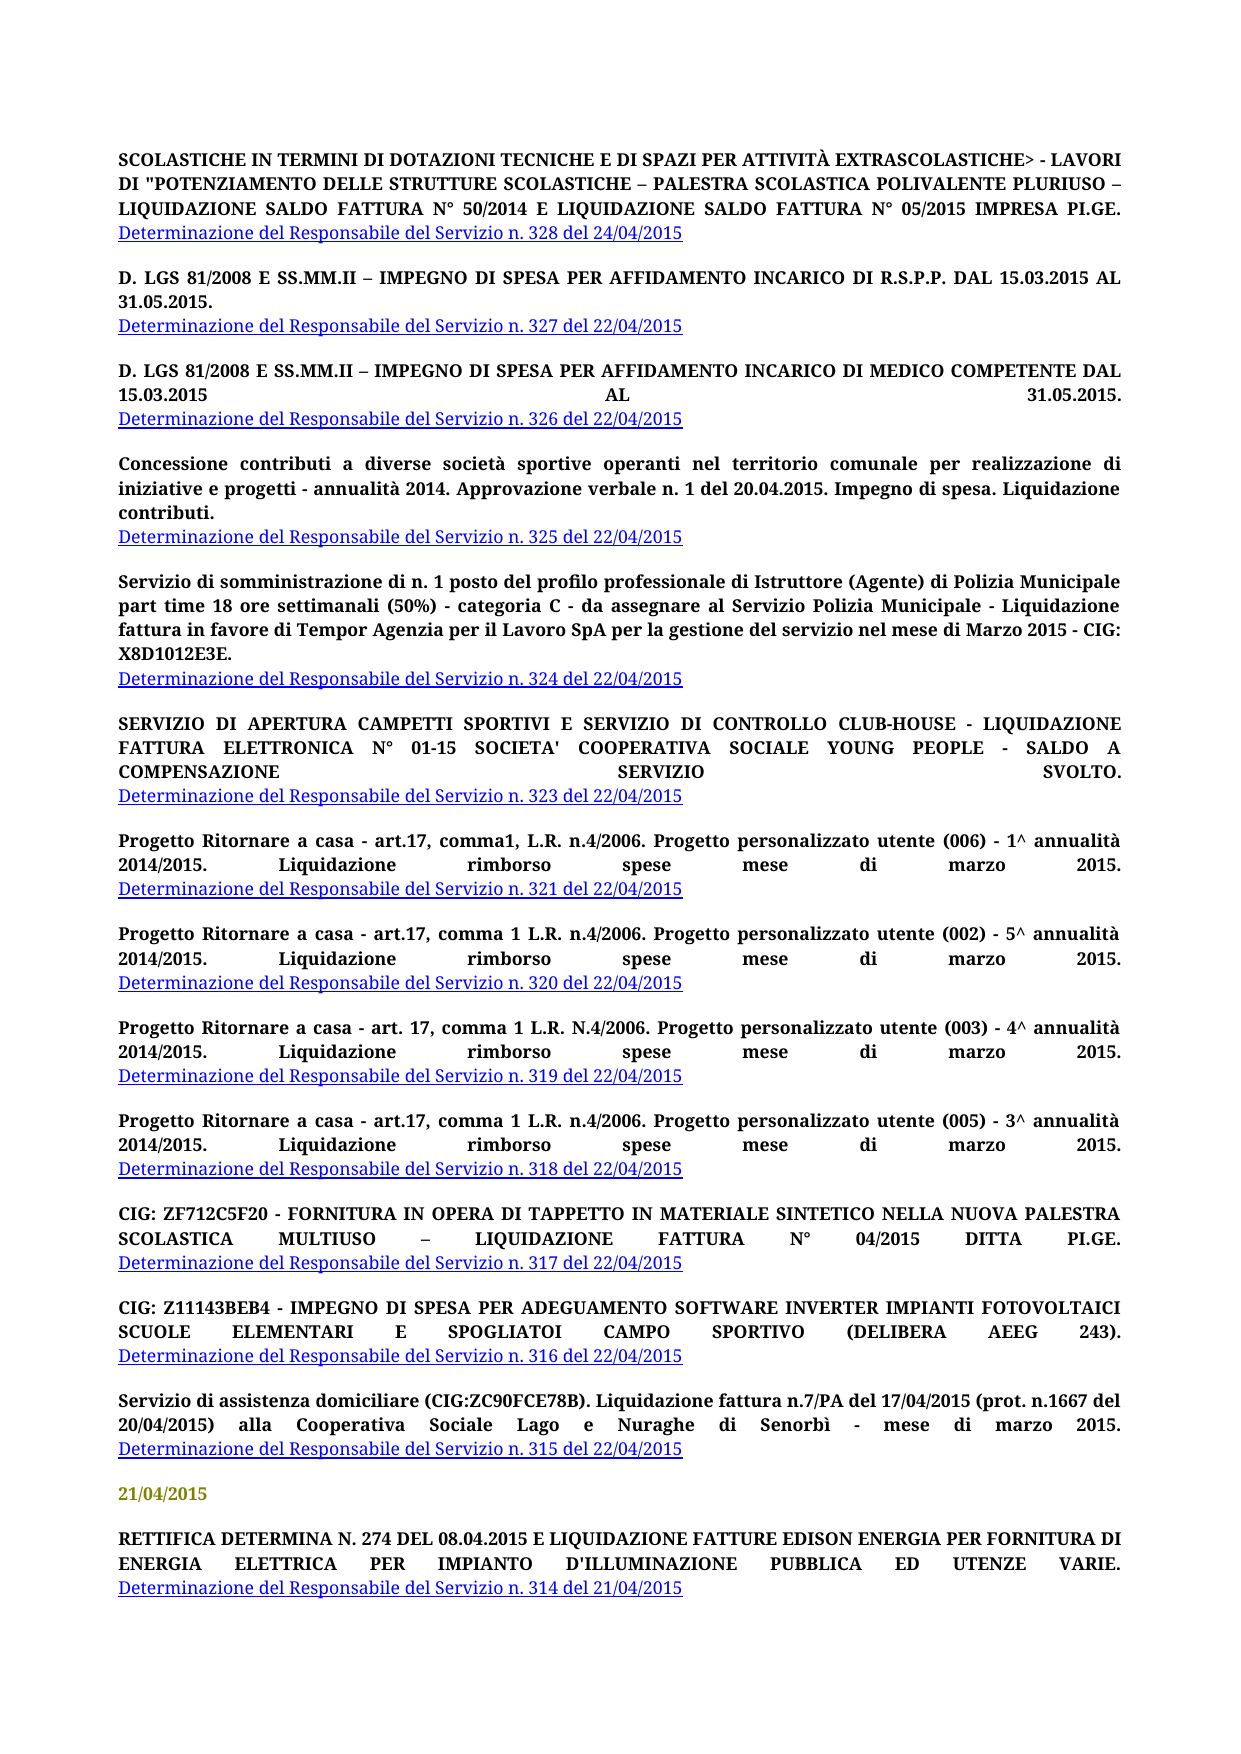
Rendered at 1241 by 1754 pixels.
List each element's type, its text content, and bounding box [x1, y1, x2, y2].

text CIG: ZF712C5F20 - FORNITURA IN OPERA DI TAPPETTO IN MATERIALE SINTETICO NELLA NUOVA PALESTRA SCOLASTICA MULTIUSO – LIQUIDAZIONE FATTURA N° 04/2015 DITTA PI.GE. Determinazione del Responsabile del Servizio n. 317 del 22/04/2015 [118, 1202, 1122, 1274]
text Concessione contributi a diverse società sportive operanti nel territorio comunale per realizzazione di iniziative e progetti - annualità 2014. Approvazione verbale n. 1 del 20.04.2015. Impegno di spesa. Liquidazione contributi. Determinazione del Responsabile del Servizio n. 325 del 22/04/2015 [118, 452, 1122, 548]
text D. LGS 81/2008 E SS.MM.II – IMPEGNO DI SPESA PER AFFIDAMENTO INCARICO DI R.S.P.P. DAL 15.03.2015 AL 31.05.2015. Determinazione del Responsabile del Servizio n. 327 del 22/04/2015 [118, 265, 1122, 338]
text Progetto Ritornare a casa - art.17, comma 1 L.R. n.4/2006. Progetto personalizzato utente (005) - 3^ annualità 2014/2015. Liquidazione rimborso spese mese di marzo 2015. Determinazione del Responsabile del Servizio n. 318 del 22/04/2015 [118, 1108, 1122, 1181]
text 21/04/2015 [118, 1482, 1122, 1506]
text Servizio di somministrazione di n. 1 posto del profilo professionale di Istruttore (Agente) di Polizia Municipale part time 18 ore settimanali (50%) - categoria C - da assegnare al Servizio Polizia Municipale - Liquidazione fattura in favore di Tempor Agenzia per il Lavoro SpA per la gestione del servizio nel mese di Marzo 2015 - CIG: X8D1012E3E. Determinazione del Responsabile del Servizio n. 324 del 22/04/2015 [118, 569, 1122, 690]
text SCOLASTICHE IN TERMINI DI DOTAZIONI TECNICHE E DI SPAZI PER ATTIVITÀ EXTRASCOLASTICHE> - LAVORI DI "POTENZIAMENTO DELLE STRUTTURE SCOLASTICHE – PALESTRA SCOLASTICA POLIVALENTE PLURIUSO – LIQUIDAZIONE SALDO FATTURA N° 50/2014 E LIQUIDAZIONE SALDO FATTURA N° 05/2015 IMPRESA PI.GE. Determinazione del Responsabile del Servizio n. 328 del 24/04/2015 [118, 148, 1122, 244]
text SERVIZIO DI APERTURA CAMPETTI SPORTIVI E SERVIZIO DI CONTROLLO CLUB-HOUSE - LIQUIDAZIONE FATTURA ELETTRONICA N° 01-15 SOCIETA' COOPERATIVA SOCIALE YOUNG PEOPLE - SALDO A COMPENSAZIONE SERVIZIO SVOLTO. Determinazione del Responsabile del Servizio n. 323 del 22/04/2015 [118, 711, 1122, 808]
text CIG: Z11143BEB4 - IMPEGNO DI SPESA PER ADEGUAMENTO SOFTWARE INVERTER IMPIANTI FOTOVOLTAICI SCUOLE ELEMENTARI E SPOGLIATOI CAMPO SPORTIVO (DELIBERA AEEG 243). Determinazione del Responsabile del Servizio n. 316 del 22/04/2015 [118, 1295, 1122, 1368]
text Servizio di assistenza domiciliare (CIG:ZC90FCE78B). Liquidazione fattura n.7/PA del 17/04/2015 (prot. n.1667 del 20/04/2015) alla Cooperativa Sociale Lago e Nuraghe di Senorbì - mese di marzo 2015. Determinazione del Responsabile del Servizio n. 315 del 22/04/2015 [118, 1388, 1122, 1461]
text Progetto Ritornare a casa - art. 17, comma 1 L.R. N.4/2006. Progetto personalizzato utente (003) - 4^ annualità 2014/2015. Liquidazione rimborso spese mese di marzo 2015. Determinazione del Responsabile del Servizio n. 319 del 22/04/2015 [118, 1015, 1122, 1088]
text Progetto Ritornare a casa - art.17, comma1, L.R. n.4/2006. Progetto personalizzato utente (006) - 1^ annualità 2014/2015. Liquidazione rimborso spese mese di marzo 2015. Determinazione del Responsabile del Servizio n. 321 del 22/04/2015 [118, 828, 1122, 901]
text RETTIFICA DETERMINA N. 274 DEL 08.04.2015 E LIQUIDAZIONE FATTURE EDISON ENERGIA PER FORNITURA DI ENERGIA ELETTRICA PER IMPIANTO D'ILLUMINAZIONE PUBBLICA ED UTENZE VARIE. Determinazione del Responsabile del Servizio n. 314 del 21/04/2015 [118, 1527, 1122, 1599]
text D. LGS 81/2008 E SS.MM.II – IMPEGNO DI SPESA PER AFFIDAMENTO INCARICO DI MEDICO COMPETENTE DAL 15.03.2015 AL 31.05.2015. Determinazione del Responsabile del Servizio n. 326 del 22/04/2015 [118, 358, 1122, 431]
text Progetto Ritornare a casa - art.17, comma 1 L.R. n.4/2006. Progetto personalizzato utente (002) - 5^ annualità 2014/2015. Liquidazione rimborso spese mese di marzo 2015. Determinazione del Responsabile del Servizio n. 320 del 22/04/2015 [118, 922, 1122, 994]
